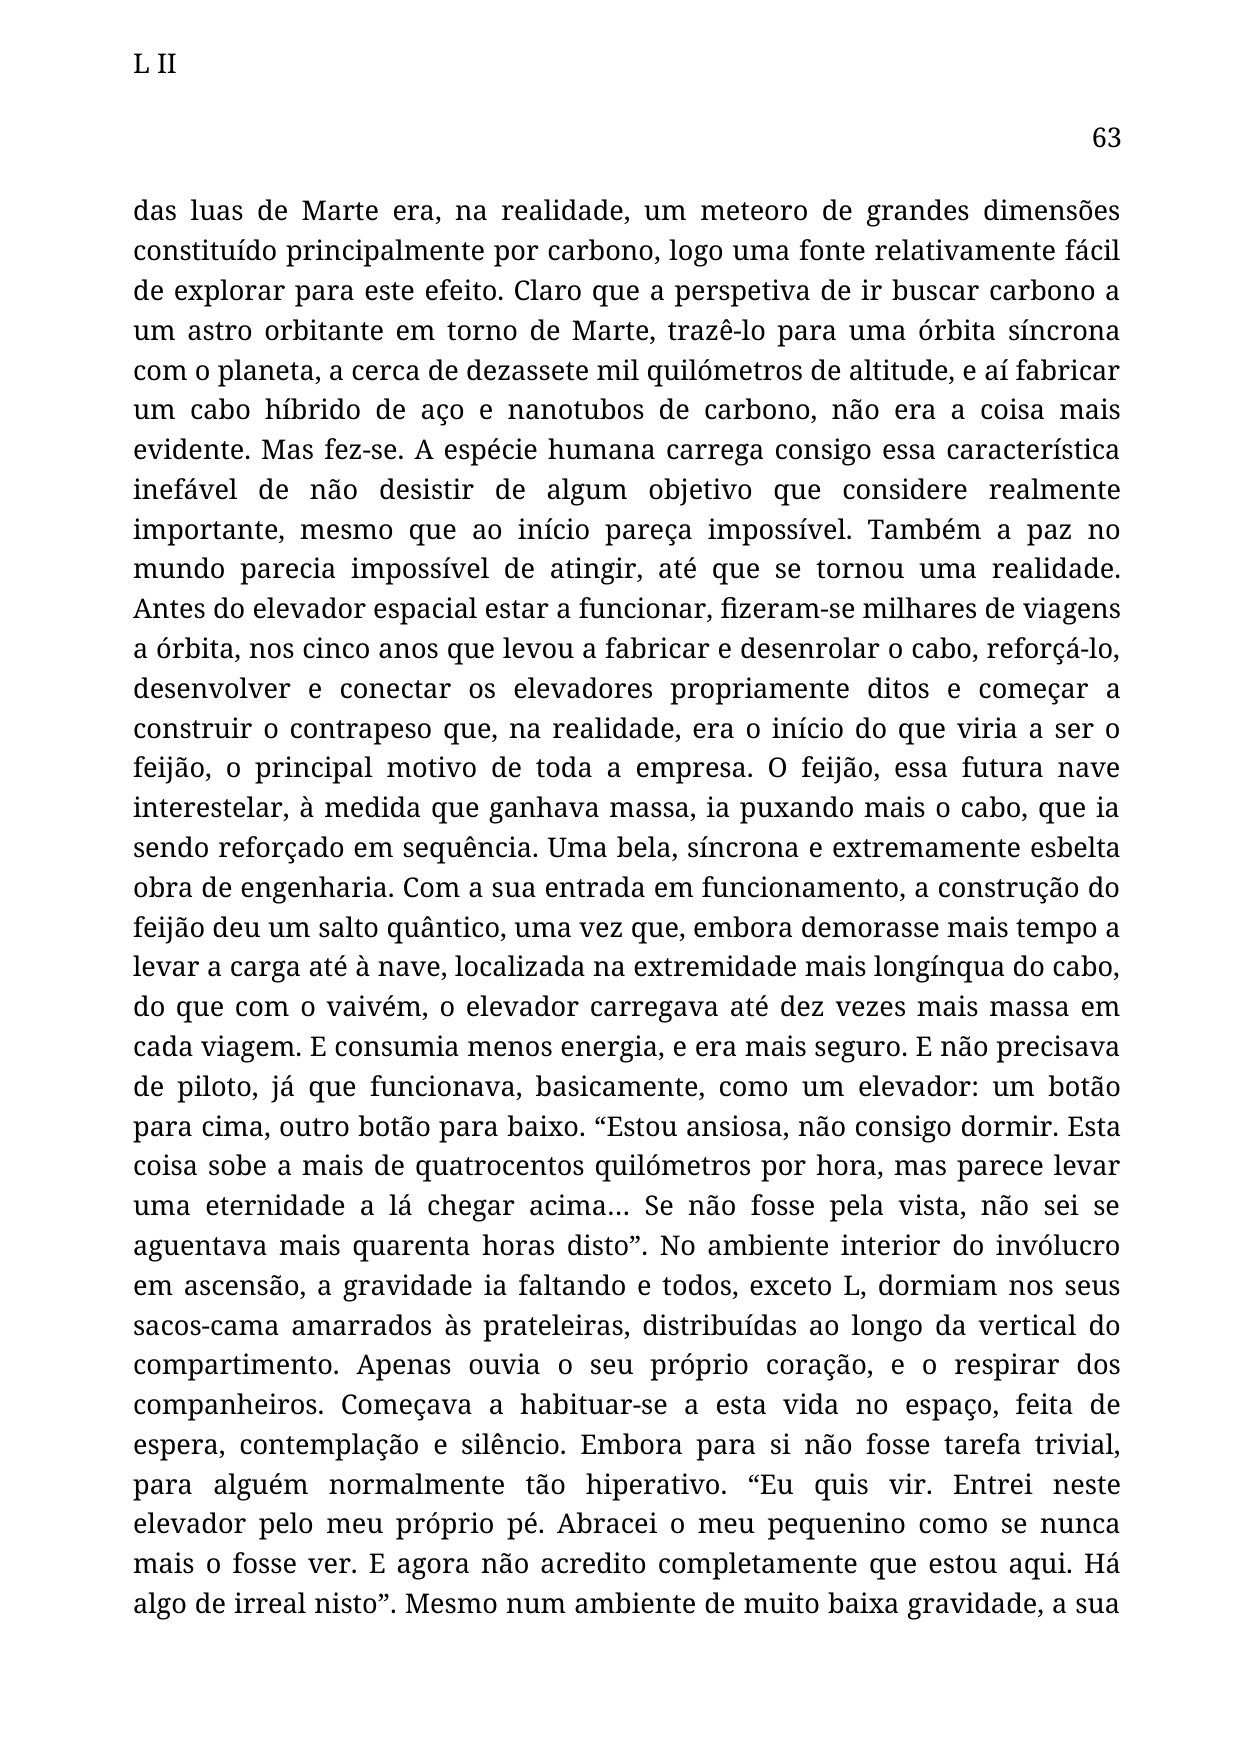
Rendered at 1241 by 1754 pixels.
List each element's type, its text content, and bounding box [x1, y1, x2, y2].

text das luas de Marte era, na realidade, um meteoro de grandes dimensões constituído principalmente por carbono, logo uma fonte relativamente fácil de explorar para este efeito. Claro que a perspetiva de ir buscar carbono a um astro orbitante em torno de Marte, trazê-lo para uma órbita síncrona com o planeta, a cerca de dezassete mil quilómetros de altitude, e aí fabricar um cabo híbrido de aço e nanotubos de carbono, não era a coisa mais evidente. Mas fez-se. A espécie humana carrega consigo essa característica inefável de não desistir de algum objetivo que considere realmente importante, mesmo que ao início pareça impossível. Também a paz no mundo parecia impossível de atingir, até que se tornou uma realidade. Antes do elevador espacial estar a funcionar, fizeram-se milhares de viagens a órbita, nos cinco anos que levou a fabricar e desenrolar o cabo, reforçá-lo, desenvolver e conectar os elevadores propriamente ditos e começar a construir o contrapeso que, na realidade, era o início do que viria a ser o feijão, o principal motivo de toda a empresa. O feijão, essa futura nave interestelar, à medida que ganhava massa, ia puxando mais o cabo, que ia sendo reforçado em sequência. Uma bela, síncrona e extremamente esbelta obra de engenharia. Com a sua entrada em funcionamento, a construção do feijão deu um salto quântico, uma vez que, embora demorasse mais tempo a levar a carga até à nave, localizada na extremidade mais longínqua do cabo, do que com o vaivém, o elevador carregava até dez vezes mais massa em cada viagem. E consumia menos energia, e era mais seguro. E não precisava de piloto, já que funcionava, basicamente, como um elevador: um botão para cima, outro botão para baixo. “Estou ansiosa, não consigo dormir. Esta coisa sobe a mais de quatrocentos quilómetros por hora, mas parece levar uma eternidade a lá chegar acima… Se não fosse pela vista, não sei se aguentava mais quarenta horas disto”. No ambiente interior do invólucro em ascensão, a gravidade ia faltando e todos, exceto L, dormiam nos seus sacos-cama amarrados às prateleiras, distribuídas ao longo da vertical do compartimento. Apenas ouvia o seu próprio coração, e o respirar dos companheiros. Começava a habituar-se a esta vida no espaço, feita de espera, contemplação e silêncio. Embora para si não fosse tarefa trivial, para alguém normalmente tão hiperativo. “Eu quis vir. Entrei neste elevador pelo meu próprio pé. Abracei o meu pequenino como se nunca mais o fosse ver. E agora não acredito completamente que estou aqui. Há algo de irreal nisto”. Mesmo num ambiente de muito baixa gravidade, a sua [133, 192, 1122, 1621]
